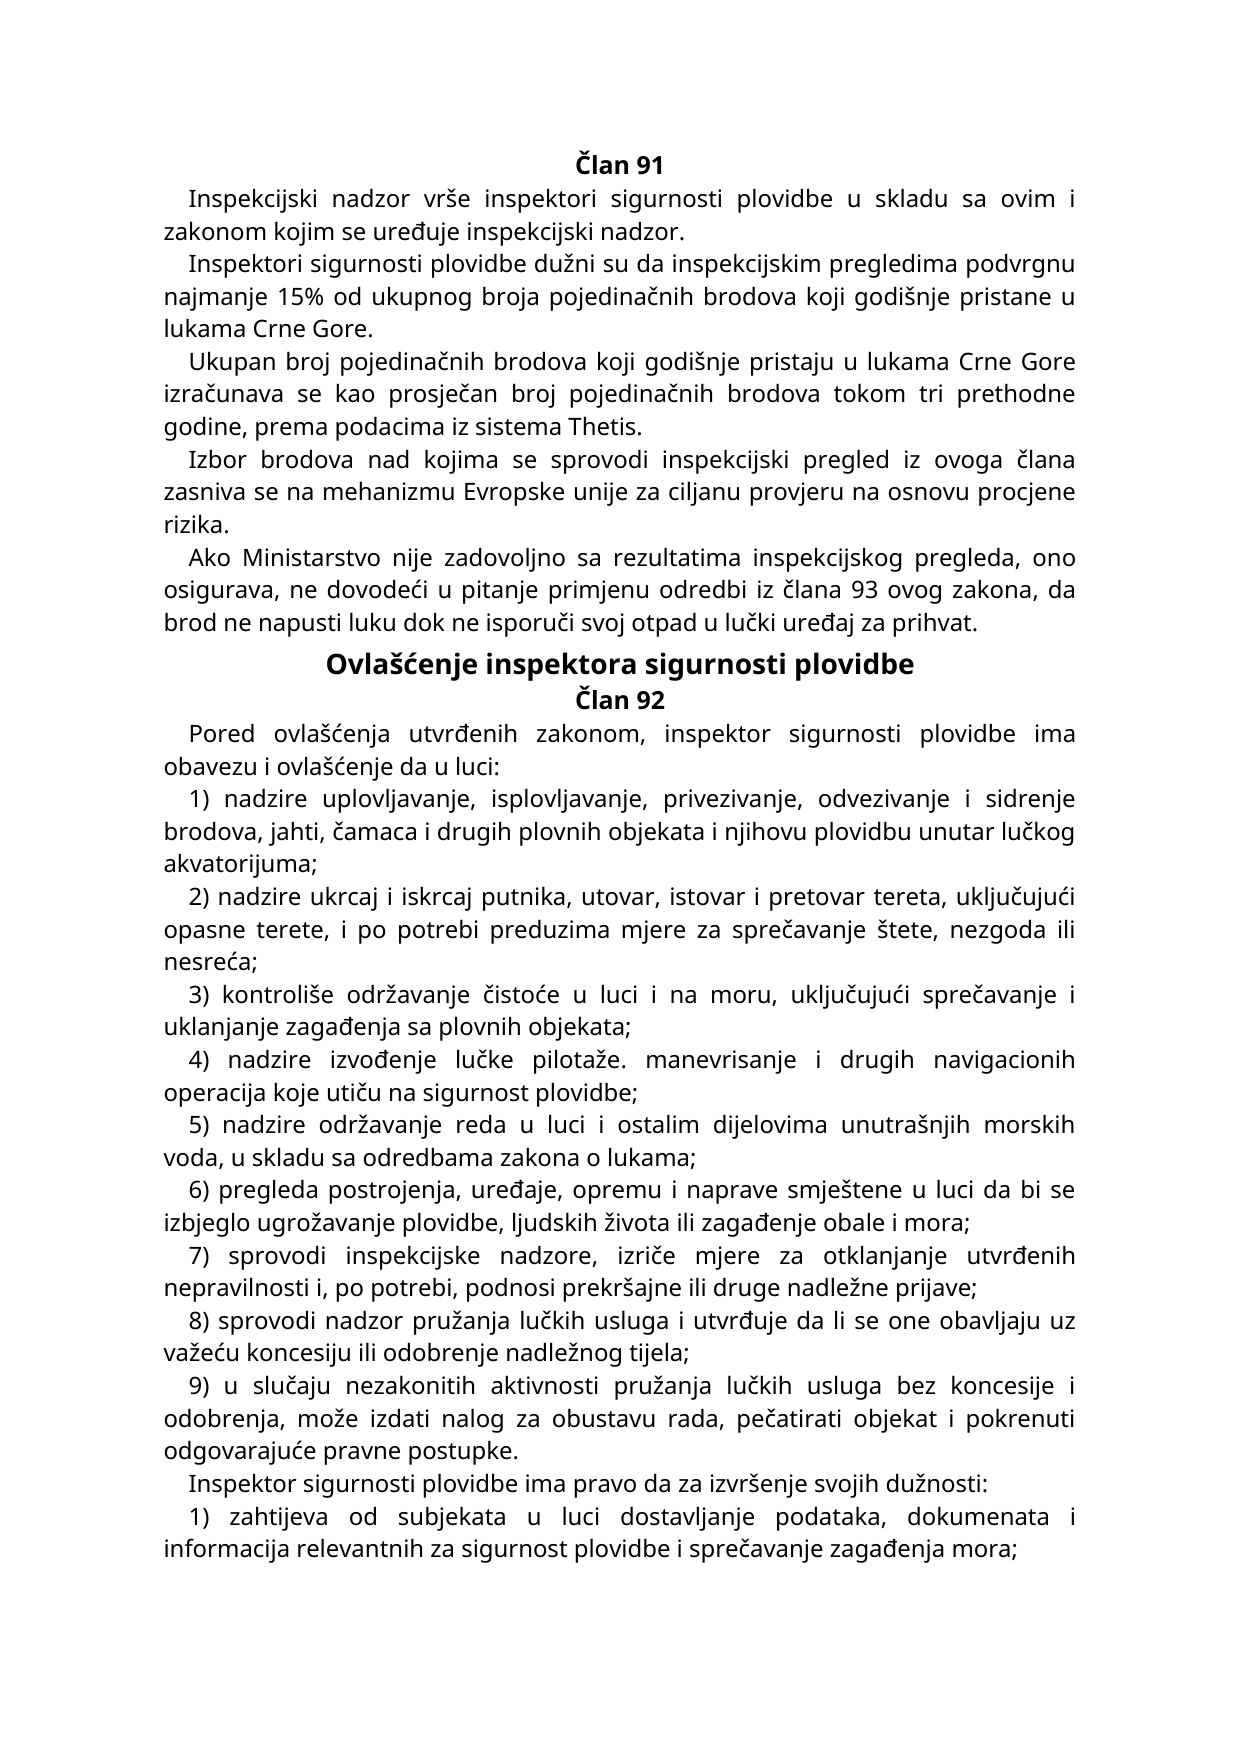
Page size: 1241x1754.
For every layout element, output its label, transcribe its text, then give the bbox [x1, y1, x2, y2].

text 1) zahtijeva od subjekata u luci dostavljanje podataka, dokumenata i informacija relevantnih za sigurnost plovidbe i sprečavanje zagađenja mora; [163, 1499, 1077, 1564]
text Inspektor sigurnosti plovidbe ima pravo da za izvršenje svojih dužnosti: [163, 1467, 1077, 1499]
text 9) u slučaju nezakonitih aktivnosti pružanja lučkih usluga bez koncesije i odobrenja, može izdati nalog za obustavu rada, pečatirati objekat i pokrenuti odgovarajuće pravne postupke. [163, 1369, 1077, 1467]
text 5) nadzire održavanje reda u luci i ostalim dijelovima unutrašnjih morskih voda, u skladu sa odredbama zakona o lukama; [163, 1108, 1077, 1173]
text Pored ovlašćenja utvrđenih zakonom, inspektor sigurnosti plovidbe ima obavezu i ovlašćenje da u luci: [163, 717, 1077, 782]
text 8) sprovodi nadzor pružanja lučkih usluga i utvrđuje da li se one obavljaju uz važeću koncesiju ili odobrenje nadležnog tijela; [163, 1304, 1077, 1369]
text Član 91 [148, 148, 1093, 182]
text Inspektori sigurnosti plovidbe dužni su da inspekcijskim pregledima podvrgnu najmanje 15% od ukupnog broja pojedinačnih brodova koji godišnje pristane u lukama Crne Gore. [163, 247, 1077, 345]
text 1) nadzire uplovljavanje, isplovljavanje, privezivanje, odvezivanje i sidrenje brodova, jahti, čamaca i drugih plovnih objekata i njihovu plovidbu unutar lučkog akvatorijuma; [163, 782, 1077, 880]
text Inspekcijski nadzor vrše inspektori sigurnosti plovidbe u skladu sa ovim i zakonom kojim se uređuje inspekcijski nadzor. [163, 182, 1077, 247]
text Ukupan broj pojedinačnih brodova koji godišnje pristaju u lukama Crne Gore izračunava se kao prosječan broj pojedinačnih brodova tokom tri prethodne godine, prema podacima iz sistema Thetis. [163, 345, 1077, 442]
text 7) sprovodi inspekcijske nadzore, izriče mjere za otklanjanje utvrđenih nepravilnosti i, po potrebi, podnosi prekršajne ili druge nadležne prijave; [163, 1238, 1077, 1304]
text 2) nadzire ukrcaj i iskrcaj putnika, utovar, istovar i pretovar tereta, uključujući opasne terete, i po potrebi preduzima mjere za sprečavanje štete, nezgoda ili nesreća; [163, 880, 1077, 978]
text Izbor brodova nad kojima se sprovodi inspekcijski pregled iz ovoga člana zasniva se na mehanizmu Evropske unije za ciljanu provjeru na osnovu procjene rizika. [163, 442, 1077, 540]
text 3) kontroliše održavanje čistoće u luci i na moru, uključujući sprečavanje i uklanjanje zagađenja sa plovnih objekata; [163, 978, 1077, 1043]
text Ako Ministarstvo nije zadovoljno sa rezultatima inspekcijskog pregleda, ono osigurava, ne dovodeći u pitanje primjenu odredbi iz člana 93 ovog zakona, da brod ne napusti luku dok ne isporuči svoj otpad u lučki uređaj za prihvat. [163, 540, 1077, 638]
text 4) nadzire izvođenje lučke pilotaže. manevrisanje i drugih navigacionih operacija koje utiču na sigurnost plovidbe; [163, 1043, 1077, 1108]
text 6) pregleda postrojenja, uređaje, opremu i naprave smještene u luci da bi se izbjeglo ugrožavanje plovidbe, ljudskih života ili zagađenje obale i mora; [163, 1173, 1077, 1238]
text Ovlašćenje inspektora sigurnosti plovidbe [148, 644, 1093, 683]
text Član 92 [148, 683, 1093, 717]
